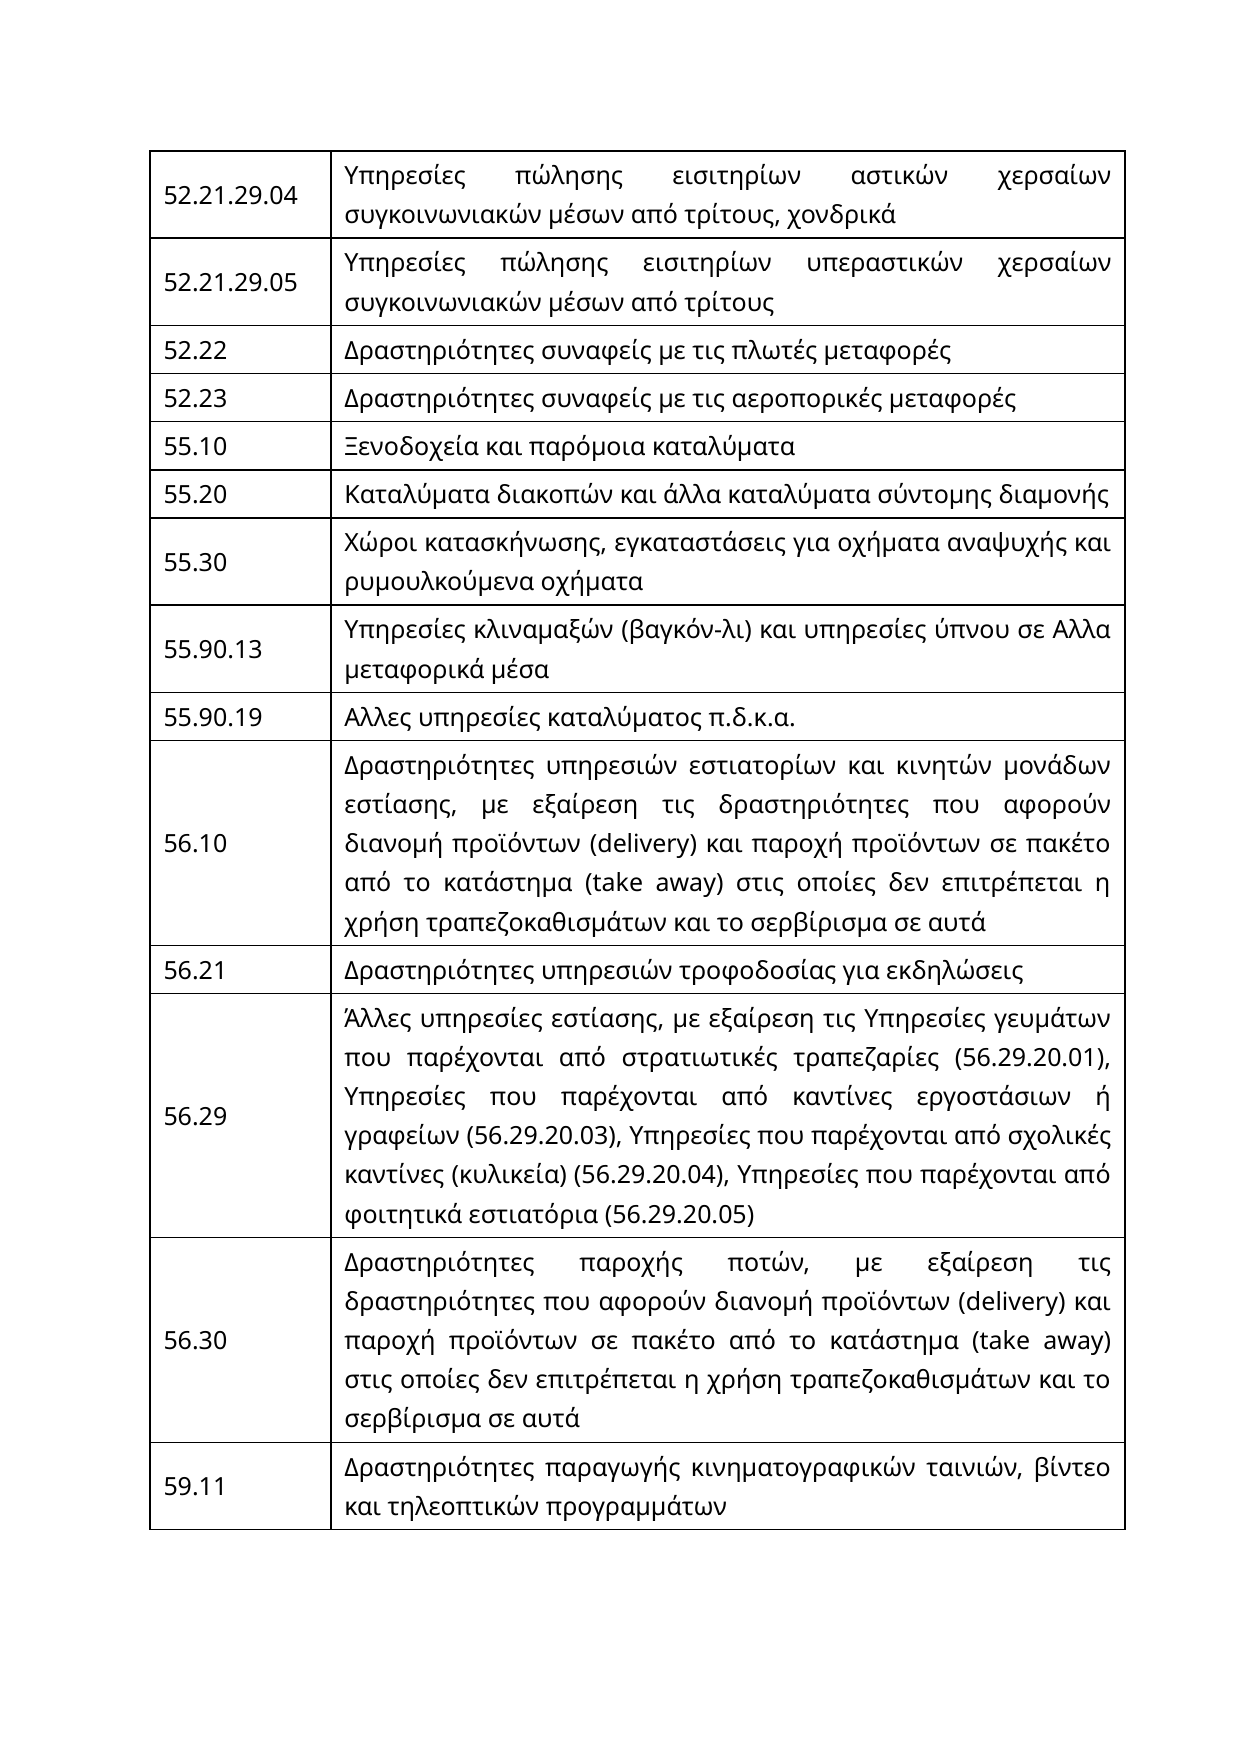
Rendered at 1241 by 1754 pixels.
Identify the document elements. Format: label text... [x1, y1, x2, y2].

table_cell Δραστηριότητες υπηρεσιών τροφοδοσίας για εκδηλώσεις [332, 946, 1124, 993]
table_cell 56.10 [151, 741, 330, 944]
table_cell 52.23 [151, 374, 330, 421]
table_cell 55.10 [151, 422, 330, 469]
table_cell Δραστηριότητες συναφείς με τις αεροπορικές μεταφορές [332, 374, 1124, 421]
table_cell Υπηρεσίες κλιναμαξών (βαγκόν-λι) και υπηρεσίες ύπνου σε Aλλα μεταφορικά μέσα [332, 606, 1124, 692]
table_cell 55.90.19 [151, 693, 330, 740]
table_cell 55.90.13 [151, 606, 330, 692]
table_cell Υπηρεσίες πώλησης εισιτηρίων αστικών χερσαίων συγκοινωνιακών μέσων από τρίτους, χονδρικά [332, 152, 1124, 237]
table_cell 55.20 [151, 471, 330, 517]
table_cell 56.30 [151, 1238, 330, 1441]
table_cell Καταλύματα διακοπών και άλλα καταλύματα σύντομης διαμονής [332, 471, 1124, 517]
table_cell 52.21.29.05 [151, 239, 330, 324]
table_cell Δραστηριότητες παραγωγής κινηματογραφικών ταινιών, βίντεο και τηλεοπτικών προγραμμάτων [332, 1443, 1124, 1529]
table_cell Δραστηριότητες υπηρεσιών εστιατορίων και κινητών μονάδων εστίασης, με εξαίρεση τις δραστηριότητες που αφορούν διανομή προϊόντων (delivery) και παροχή προϊόντων σε πακέτο από το κατάστημα (take away) στις οποίες δεν επιτρέπεται η χρήση τραπεζοκαθισμάτων και το σερβίρισμα σε αυτά [332, 741, 1124, 944]
table_cell Χώροι κατασκήνωσης, εγκαταστάσεις για οχήματα αναψυχής και ρυμουλκούμενα οχήματα [332, 519, 1124, 604]
table_cell Δραστηριότητες παροχής ποτών, με εξαίρεση τις δραστηριότητες που αφορούν διανομή προϊόντων (delivery) και παροχή προϊόντων σε πακέτο από το κατάστημα (take away) στις οποίες δεν επιτρέπεται η χρήση τραπεζοκαθισμάτων και το σερβίρισμα σε αυτά [332, 1238, 1124, 1441]
table_cell 56.29 [151, 994, 330, 1237]
table_cell 55.30 [151, 519, 330, 604]
table_cell Ξενοδοχεία και παρόμοια καταλύματα [332, 422, 1124, 469]
table_cell 52.21.29.04 [151, 152, 330, 237]
table_cell Υπηρεσίες πώλησης εισιτηρίων υπεραστικών χερσαίων συγκοινωνιακών μέσων από τρίτους [332, 239, 1124, 324]
table_cell Aλλες υπηρεσίες καταλύματος π.δ.κ.α. [332, 693, 1124, 740]
table_cell 56.21 [151, 946, 330, 993]
table_cell Δραστηριότητες συναφείς με τις πλωτές μεταφορές [332, 326, 1124, 373]
table_cell Άλλες υπηρεσίες εστίασης, με εξαίρεση τις Υπηρεσίες γευμάτων που παρέχονται από στρατιωτικές τραπεζαρίες (56.29.20.01), Υπηρεσίες που παρέχονται από καντίνες εργοστάσιων ή γραφείων (56.29.20.03), Υπηρεσίες που παρέχονται από σχολικές καντίνες (κυλικεία) (56.29.20.04), Υπηρεσίες που παρέχονται από φοιτητικά εστιατόρια (56.29.20.05) [332, 994, 1124, 1237]
table_cell 59.11 [151, 1443, 330, 1529]
table_cell 52.22 [151, 326, 330, 373]
